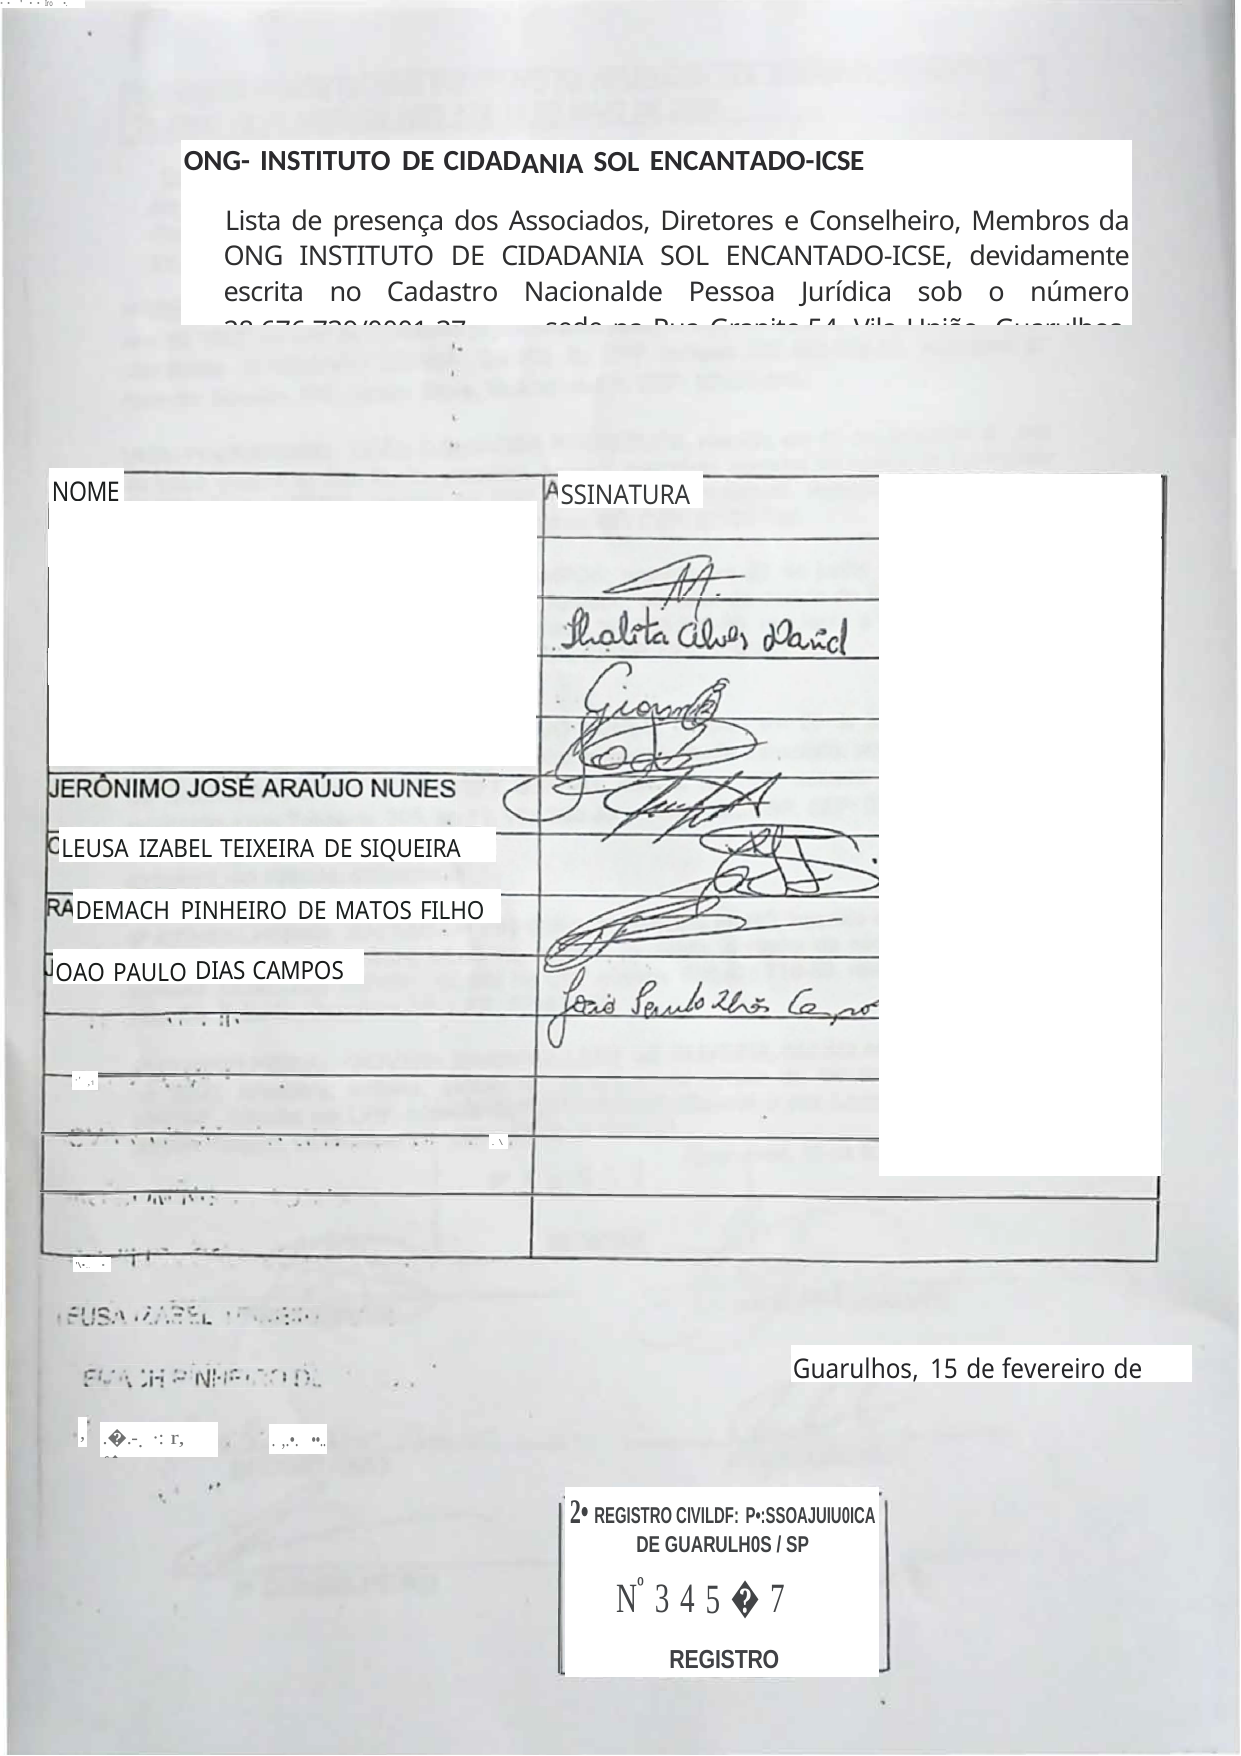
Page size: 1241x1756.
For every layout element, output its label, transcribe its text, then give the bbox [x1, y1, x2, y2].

text ONG- INSTITUTO DE CIDADANIA SOL ENCANTADO-ICSE [183, 142, 1132, 181]
text Nº 3 4 5 � 7 [616, 1567, 879, 1626]
text . ,.•. ••.. [271, 1428, 327, 1451]
text NOME [52, 472, 124, 501]
text . \ [491, 1136, 508, 1148]
text SSINATURA [560, 475, 703, 508]
text ·' ,1 [74, 1075, 98, 1087]
text , [80, 1421, 87, 1443]
text DEMACH PINHEIRO DE MATOS FILHO [75, 893, 501, 923]
text LEUSA IZABEL TEIXEIRA DE SIQUEIRA [61, 831, 496, 862]
text ·.' .., • • Iro •. [27, 0, 85, 8]
list • ' [0, 0, 27, 8]
text Lista de presença dos Associados, Diretores e Conselheiro, Membros da ONG­ INSTITUTO DE CIDADANIA SOL ENCANTADO-ICSE, devidamente escrita no Cadastro Nacionalde Pessoa Jurídica sob o número 28.676.739/0001-37, com sede na Rua Granito,54, Vila União, Guarulhos-SP, CEP: 07145-250. [223, 202, 1130, 325]
text 2• REGISTRO CIVILDF: P•:SSOAJUIU0ICA DE GUARULH0S / SP [566, 1493, 879, 1557]
text Guarulhos, 15 de fevereiro de 2025 [793, 1349, 1192, 1382]
text OAO PAULO DIAS CAMPOS [55, 952, 364, 984]
text .�.-. ·: r, f�:· [102, 1426, 218, 1457]
text '\•... • [75, 1259, 111, 1271]
text REGISTRO [569, 1644, 879, 1674]
